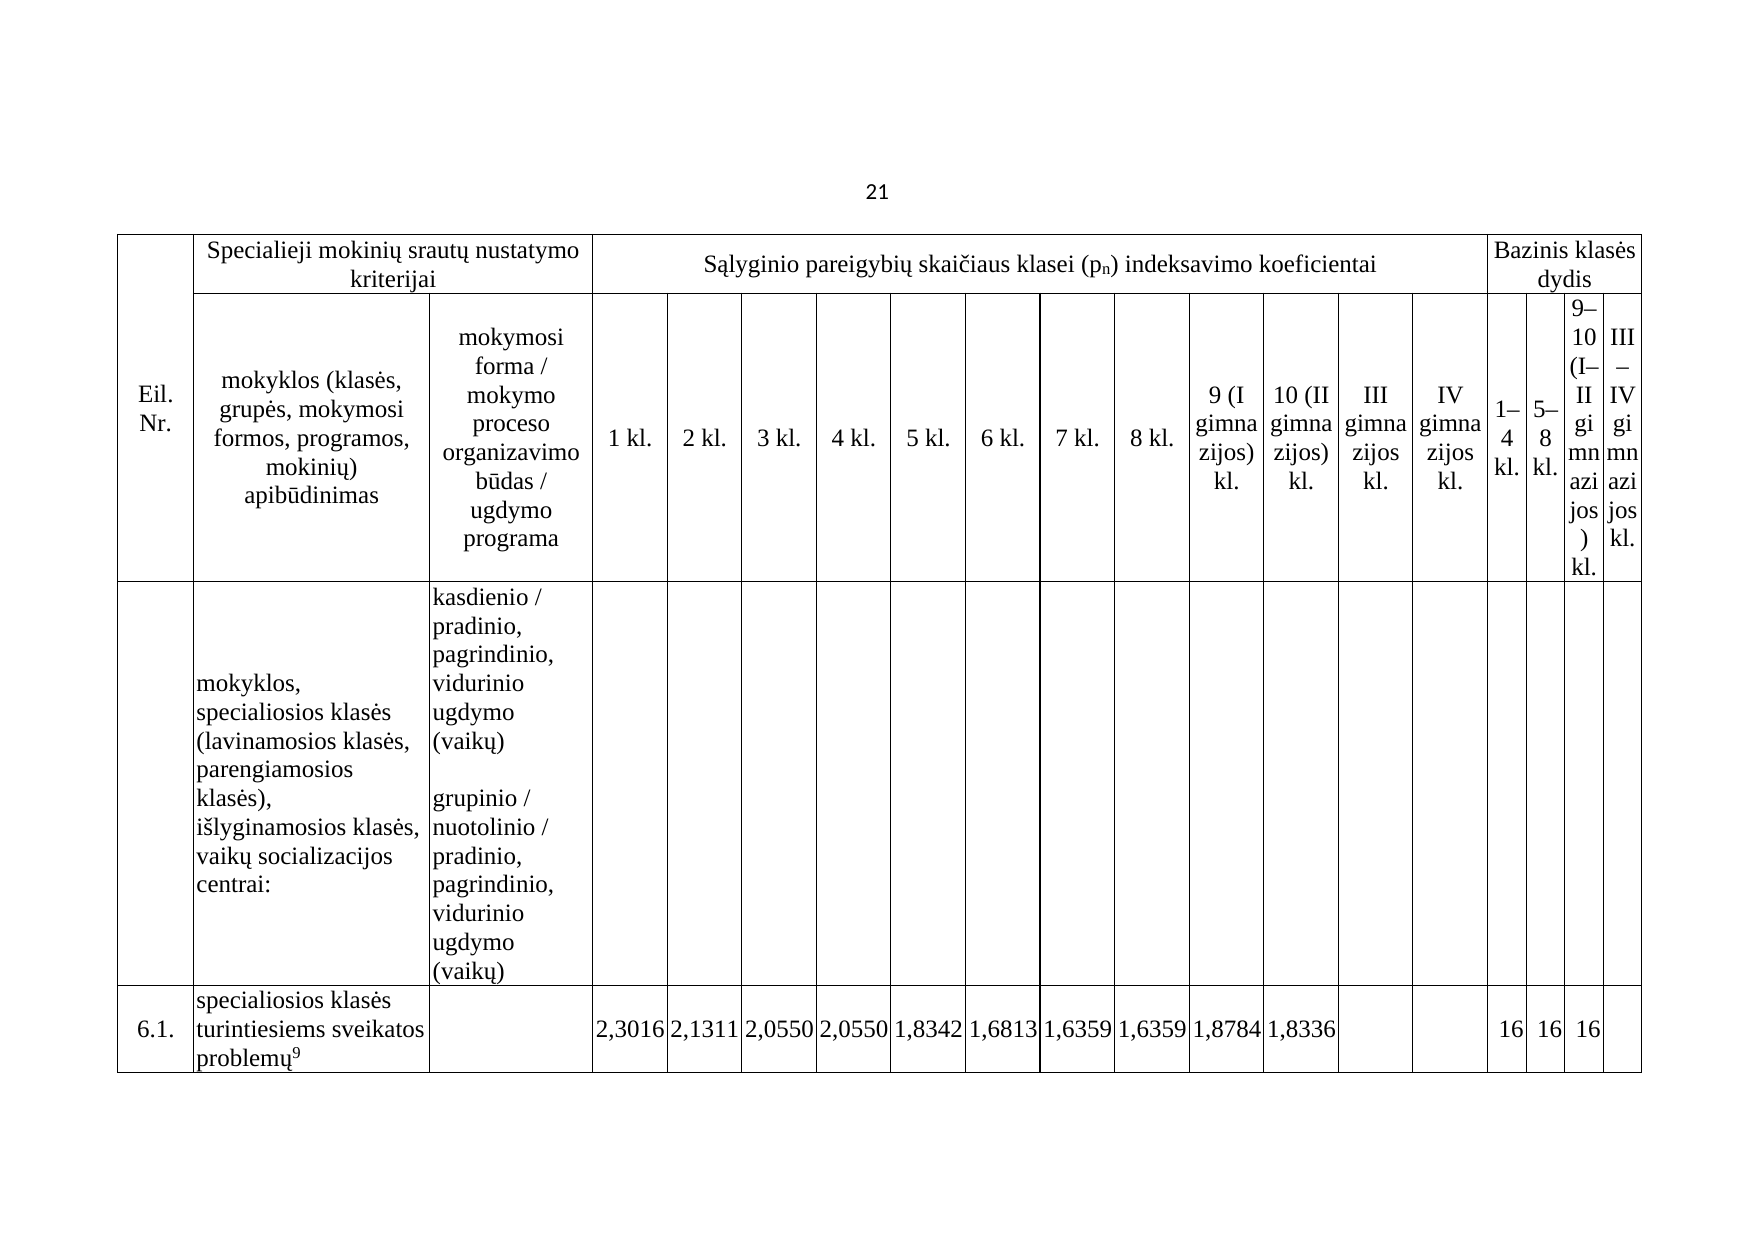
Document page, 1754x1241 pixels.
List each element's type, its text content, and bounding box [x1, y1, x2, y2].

table_cell [817, 582, 890, 984]
table_cell specialiosios klasės turintiesiems sveikatos problemų9 [194, 986, 429, 1072]
table_cell [1604, 986, 1641, 1072]
table_cell [1041, 582, 1114, 984]
table_cell 1 kl. [593, 294, 667, 581]
table_cell 1,8336 [1264, 986, 1338, 1072]
table_cell 2,0550 [742, 986, 816, 1072]
table_cell 9 (I gimnazijos) kl. [1190, 294, 1263, 581]
table_cell 16 [1488, 986, 1526, 1072]
table_cell [1339, 582, 1412, 984]
table_cell 3 kl. [742, 294, 816, 581]
table_cell [1264, 582, 1338, 984]
table_cell 2,3016 [593, 986, 667, 1072]
table_cell 6 kl. [966, 294, 1039, 581]
table_cell III gimnazijos kl. [1339, 294, 1412, 581]
table_cell mokyklos (klasės, grupės, mokymosi formos, programos, mokinių) apibūdinimas [194, 294, 429, 581]
table_header Bazinis klasės dydis [1488, 235, 1641, 292]
table_cell 8 kl. [1115, 294, 1189, 581]
table_cell 1–4 kl. [1488, 294, 1526, 581]
table_cell [1413, 582, 1487, 984]
table_header Eil. Nr. [118, 235, 193, 581]
table_cell mokymosi forma / mokymo proceso organizavimo būdas / ugdymo programa [430, 294, 592, 581]
table_cell 5 kl. [891, 294, 965, 581]
table_cell kasdienio / pradinio, pagrindinio, vidurinio ugdymo (vaikų) grupinio / nuotolinio / pradinio, pagrindinio, vidurinio ugdymo (vaikų) [430, 582, 592, 984]
table_cell [1339, 986, 1412, 1072]
table_cell [1190, 582, 1263, 984]
table_header Specialieji mokinių srautų nustatymo kriterijai [194, 235, 592, 292]
table_cell [118, 582, 193, 984]
table_cell [966, 582, 1039, 984]
table_cell 9–10 (I–II gimnazijos) kl. [1565, 294, 1603, 581]
table_cell 6.1. [118, 986, 193, 1072]
table_cell 1,6359 [1115, 986, 1189, 1072]
table_cell 5–8 kl. [1527, 294, 1564, 581]
table_cell [668, 582, 741, 984]
table_cell III–IV gimnazijos kl. [1604, 294, 1641, 581]
table_cell 1,8784 [1190, 986, 1263, 1072]
table_cell [1604, 582, 1641, 984]
table_cell [1565, 582, 1603, 984]
table_cell [430, 986, 592, 1072]
table_cell [891, 582, 965, 984]
table_cell [1115, 582, 1189, 984]
table_cell [1527, 582, 1564, 984]
table_cell 1,6359 [1041, 986, 1114, 1072]
table_cell 2,1311 [668, 986, 741, 1072]
table_cell 2 kl. [668, 294, 741, 581]
table_cell 2,0550 [817, 986, 890, 1072]
table_cell IV gimnazijos kl. [1413, 294, 1487, 581]
table_cell 1,8342 [891, 986, 965, 1072]
table_cell 10 (II gimnazijos) kl. [1264, 294, 1338, 581]
table_cell 4 kl. [817, 294, 890, 581]
table_cell 7 kl. [1041, 294, 1114, 581]
table_cell 16 [1565, 986, 1603, 1072]
table_cell [1488, 582, 1526, 984]
table_cell 1,6813 [966, 986, 1039, 1072]
table_cell [742, 582, 816, 984]
table_cell [593, 582, 667, 984]
table_cell mokyklos, specialiosios klasės (lavinamosios klasės, parengiamosios klasės), išlyginamosios klasės, vaikų socializacijos centrai: [194, 582, 429, 984]
table_cell [1413, 986, 1487, 1072]
table_cell 16 [1527, 986, 1564, 1072]
table_header Sąlyginio pareigybių skaičiaus klasei (pn) indeksavimo koeficientai [593, 235, 1487, 292]
